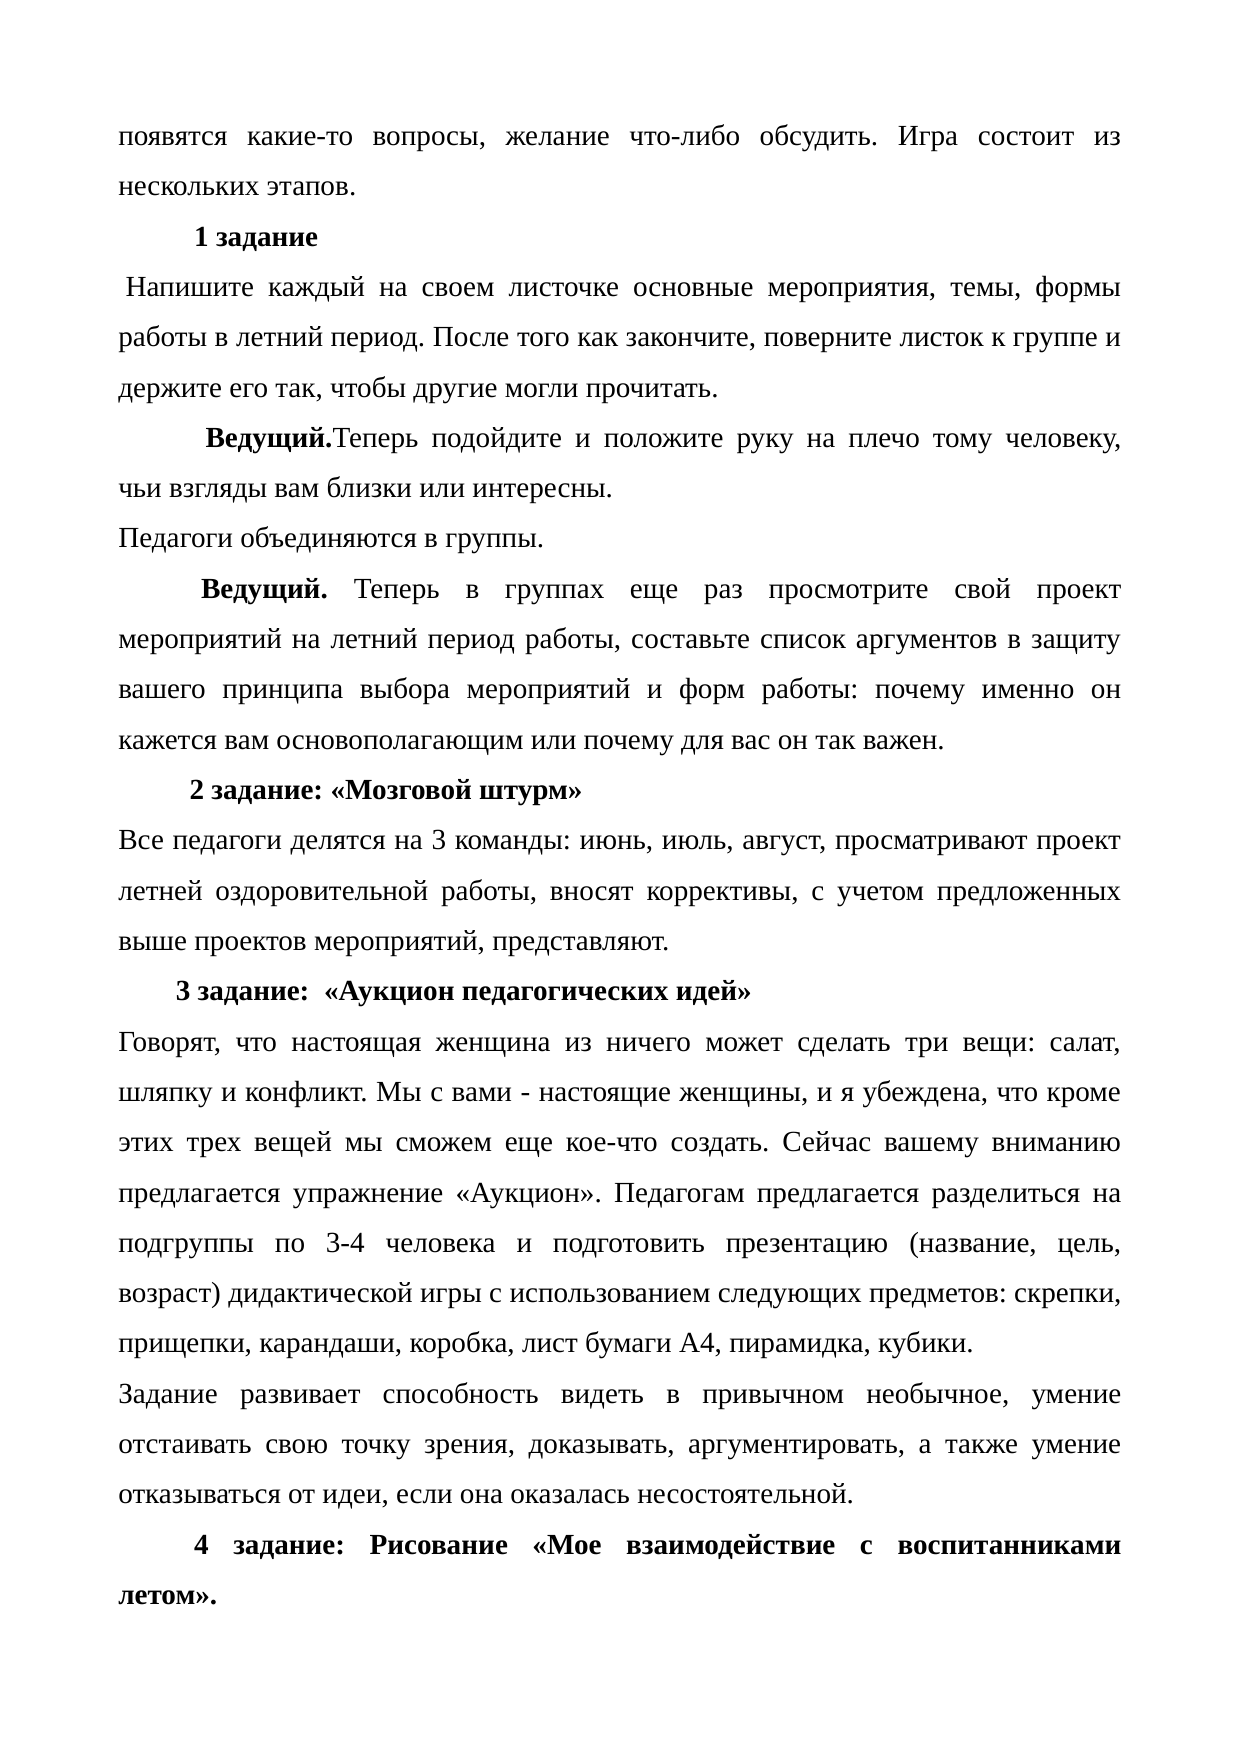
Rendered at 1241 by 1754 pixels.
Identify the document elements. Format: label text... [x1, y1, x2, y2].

text 4 задание: Рисование «Мое взаимодействие с воспитанниками летом». [118, 1527, 1122, 1611]
text 3 задание: «Аукцион педагогических идей» [118, 973, 1122, 1007]
text Задание развивает способность видеть в привычном необычное, умение отстаивать свою точку зрения, доказывать, аргументировать, а также умение отказываться от идеи, если она оказалась несостоятельной. [118, 1376, 1122, 1510]
text появятся какие-то вопросы, желание что-либо обсудить. Игра состоит из нескольких этапов. [118, 118, 1122, 202]
text 2 задание: «Мозговой штурм» [118, 772, 1122, 806]
text Ведущий.Теперь подойдите и положите руку на плечо тому человеку, чьи взгляды вам близки или интересны. [118, 420, 1122, 504]
text Напишите каждый на своем листочке основные мероприятия, темы, формы работы в летний период. После того как закончите, поверните листок к группе и держите его так, чтобы другие могли прочитать. [118, 269, 1122, 403]
text 1 задание [118, 219, 1122, 252]
text Педагоги объединяются в группы. [118, 521, 1122, 554]
text Говорят, что настоящая женщина из ничего может сделать три вещи: салат, шляпку и конфликт. Мы с вами - настоящие женщины, и я убеждена, что кроме этих трех вещей мы сможем еще кое-что создать. Сейчас вашему вниманию предлагается упражнение «Аукцион». Педагогам предлагается разделиться на подгруппы по 3-4 человека и подготовить презентацию (название, цель, возраст) дидактической игры с использованием следующих предметов: скрепки, прищепки, карандаши, коробка, лист бумаги А4, пирамидка, кубики. [118, 1024, 1122, 1359]
text Ведущий. Теперь в группах еще раз просмотрите свой проект мероприятий на летний период работы, составьте список аргументов в защиту вашего принципа выбора мероприятий и форм работы: почему именно он кажется вам основополагающим или почему для вас он так важен. [118, 571, 1122, 755]
text Все педагоги делятся на 3 команды: июнь, июль, август, просматривают проект летней оздоровительной работы, вносят коррективы, с учетом предложенных выше проектов мероприятий, представляют. [118, 822, 1122, 957]
